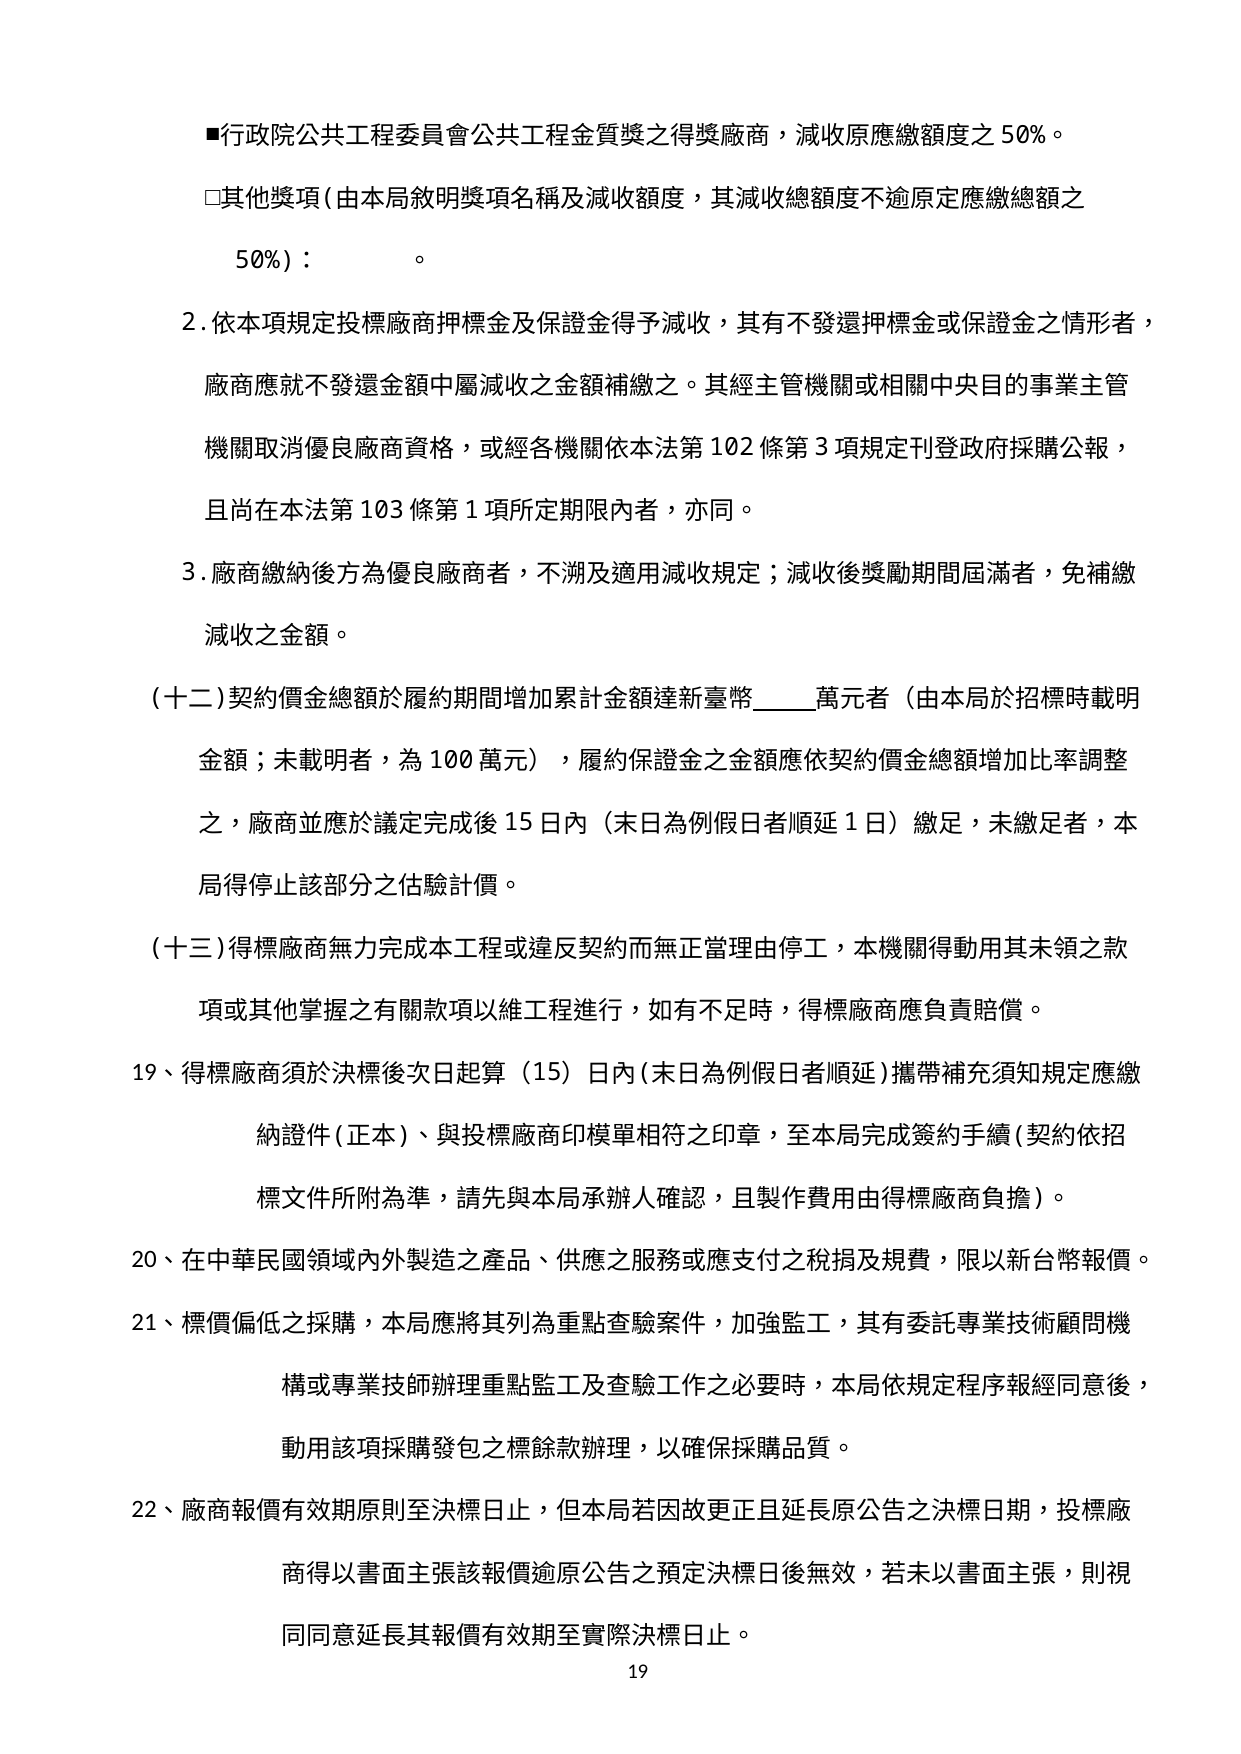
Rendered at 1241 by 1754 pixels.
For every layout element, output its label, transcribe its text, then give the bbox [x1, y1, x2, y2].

text (十二)契約價金總額於履約期間增加累計金額達新臺幣 萬元者（由本局於招標時載明金額；未載明者，為100萬元），履約保證金之金額應依契約價金總額增加比率調整之，廠商並應於議定完成後15日內（末日為例假日者順延1日）繳足，未繳足者，本局得停止該部分之估驗計價。 [148, 654, 1144, 904]
list 廠商報價有效期原則至決標日止，但本局若因故更正且延長原公告之決標日期，投標廠商得以書面主張該報價逾原公告之預定決標日後無效，若未以書面主張，則視同同意延長其報價有效期至實際決標日止。 [131, 1467, 1144, 1654]
text 2.依本項規定投標廠商押標金及保證金得予減收，其有不發還押標金或保證金之情形者，廠商應就不發還金額中屬減收之金額補繳之。其經主管機關或相關中央目的事業主管機關取消優良廠商資格，或經各機關依本法第102條第3項規定刊登政府採購公報，且尚在本法第103條第1項所定期限內者，亦同。 [181, 279, 1144, 529]
list 在中華民國領域內外製造之產品、供應之服務或應支付之稅捐及規費，限以新台幣報價。 [131, 1217, 1144, 1279]
text □其他獎項(由本局敘明獎項名稱及減收額度，其減收總額度不逾原定應繳總額之50%)： 。 [205, 154, 1144, 279]
text ■行政院公共工程委員會公共工程金質獎之得獎廠商，減收原應繳額度之50%。 [161, 92, 1144, 154]
text (十三)得標廠商無力完成本工程或違反契約而無正當理由停工，本機關得動用其未領之款項或其他掌握之有關款項以維工程進行，如有不足時，得標廠商應負責賠償。 [148, 904, 1144, 1029]
text 3.廠商繳納後方為優良廠商者，不溯及適用減收規定；減收後獎勵期間屆滿者，免補繳減收之金額。 [181, 529, 1144, 654]
list 標價偏低之採購，本局應將其列為重點查驗案件，加強監工，其有委託專業技術顧問機構或專業技師辦理重點監工及查驗工作之必要時，本局依規定程序報經同意後，動用該項採購發包之標餘款辦理，以確保採購品質。 [131, 1279, 1144, 1467]
list 得標廠商須於決標後次日起算（15）日內(末日為例假日者順延)攜帶補充須知規定應繳納證件(正本)、與投標廠商印模單相符之印章，至本局完成簽約手續(契約依招標文件所附為準，請先與本局承辦人確認，且製作費用由得標廠商負擔)。 [131, 1029, 1144, 1217]
